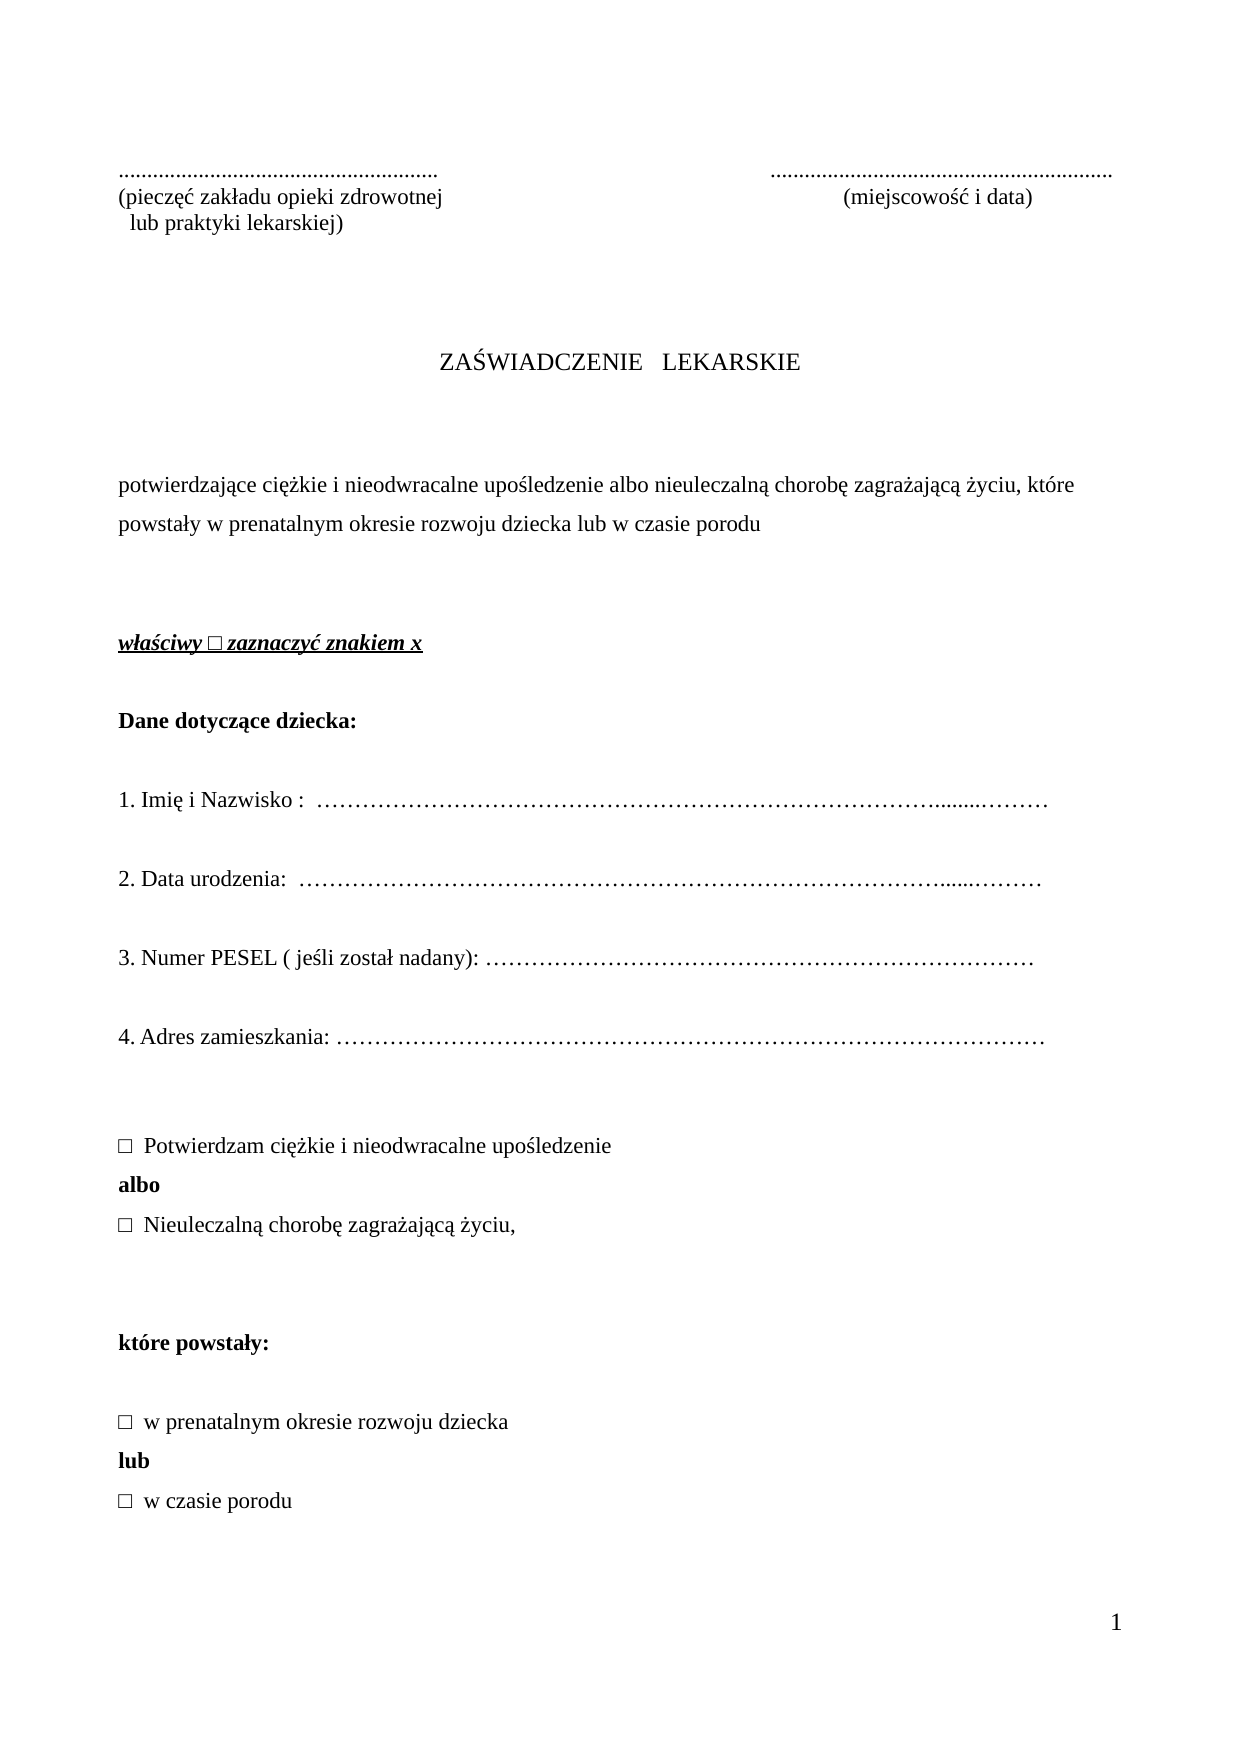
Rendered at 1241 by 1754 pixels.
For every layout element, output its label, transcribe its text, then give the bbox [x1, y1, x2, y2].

text □ Potwierdzam ciężkie i nieodwracalne upośledzenie albo □ Nieuleczalną chorobę zagrażającą życiu, które powstały: □ w prenatalnym okresie rozwoju dziecka lub □ w czasie porodu [118, 1092, 1122, 1513]
text potwierdzające ciężkie i nieodwracalne upośledzenie albo nieuleczalną chorobę zagrażającą życiu, które powstały w prenatalnym okresie rozwoju dziecka lub w czasie porodu właściwy □ zaznaczyć znakiem x Dane dotyczące dziecka: 1. Imię i Nazwisko : ………………………………………………………………………........……… 2. Data urodzenia: …………………………………………………………………………......……… 3. Numer PESEL ( jeśli został nadany): ……………………………………………………………… 4. Adres zamieszkania: ………………………………………………………………………………… [118, 431, 1122, 1050]
text ........................................................ ............................................................ (pieczęć zakładu opieki zdrowotnej (miejscowość i data) lub praktyki lekarskiej) [118, 70, 1122, 291]
text ZAŚWIADCZENIE LEKARSKIE [118, 320, 1122, 402]
